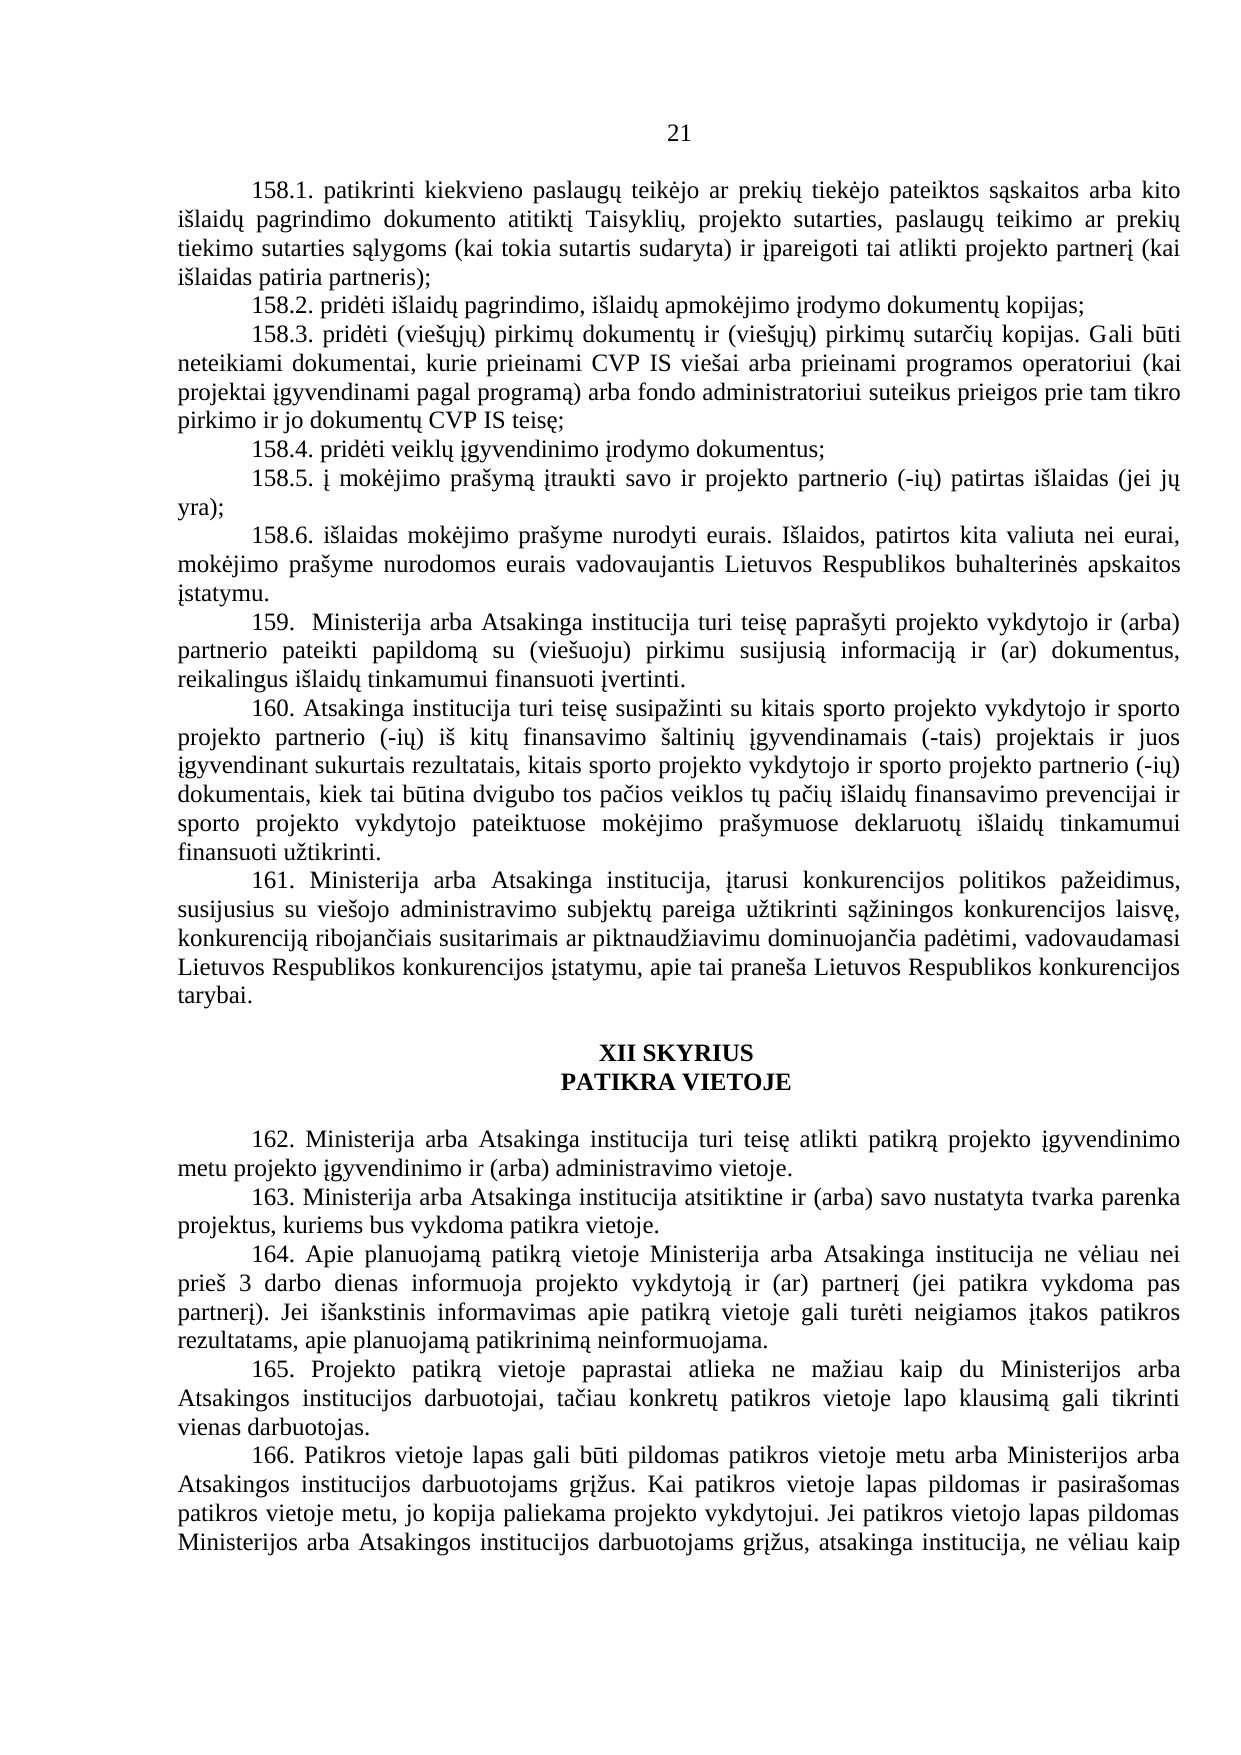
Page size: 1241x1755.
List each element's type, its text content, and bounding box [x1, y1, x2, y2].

text 158.3. pridėti (viešųjų) pirkimų dokumentų ir (viešųjų) pirkimų sutarčių kopijas. Gali būti neteikiami dokumentai, kurie prieinami CVP IS viešai arba prieinami programos operatoriui (kai projektai įgyvendinami pagal programą) arba fondo administratoriui suteikus prieigos prie tam tikro pirkimo ir jo dokumentų CVP IS teisę; [177, 319, 1181, 434]
text 161. Ministerija arba Atsakinga institucija, įtarusi konkurencijos politikos pažeidimus, susijusius su viešojo administravimo subjektų pareiga užtikrinti sąžiningos konkurencijos laisvę, konkurenciją ribojančiais susitarimais ar piktnaudžiavimu dominuojančia padėtimi, vadovaudamasi Lietuvos Respublikos konkurencijos įstatymu, apie tai praneša Lietuvos Respublikos konkurencijos tarybai. [177, 865, 1181, 1009]
text 166. Patikros vietoje lapas gali būti pildomas patikros vietoje metu arba Ministerijos arba Atsakingos institucijos darbuotojams grįžus. Kai patikros vietoje lapas pildomas ir pasirašomas patikros vietoje metu, jo kopija paliekama projekto vykdytojui. Jei patikros vietojo lapas pildomas Ministerijos arba Atsakingos institucijos darbuotojams grįžus, atsakinga institucija, ne vėliau kaip [177, 1440, 1181, 1555]
text 163. Ministerija arba Atsakinga institucija atsitiktine ir (arba) savo nustatyta tvarka parenka projektus, kuriems bus vykdoma patikra vietoje. [177, 1182, 1181, 1239]
text 158.5. į mokėjimo prašymą įtraukti savo ir projekto partnerio (-ių) patirtas išlaidas (jei jų yra); [177, 463, 1181, 520]
text 159. Ministerija arba Atsakinga institucija turi teisę paprašyti projekto vykdytojo ir (arba) partnerio pateikti papildomą su (viešuoju) pirkimu susijusią informaciją ir (ar) dokumentus, reikalingus išlaidų tinkamumui finansuoti įvertinti. [177, 607, 1181, 693]
text 164. Apie planuojamą patikrą vietoje Ministerija arba Atsakinga institucija ne vėliau nei prieš 3 darbo dienas informuoja projekto vykdytoją ir (ar) partnerį (jei patikra vykdoma pas partnerį). Jei išankstinis informavimas apie patikrą vietoje gali turėti neigiamos įtakos patikros rezultatams, apie planuojamą patikrinimą neinformuojama. [177, 1239, 1181, 1354]
text 158.4. pridėti veiklų įgyvendinimo įrodymo dokumentus; [177, 434, 1181, 463]
text 158.1. patikrinti kiekvieno paslaugų teikėjo ar prekių tiekėjo pateiktos sąskaitos arba kito išlaidų pagrindimo dokumento atitiktį Taisyklių, projekto sutarties, paslaugų teikimo ar prekių tiekimo sutarties sąlygoms (kai tokia sutartis sudaryta) ir įpareigoti tai atlikti projekto partnerį (kai išlaidas patiria partneris); [177, 175, 1181, 290]
text XII SKYRIUS [177, 1038, 1181, 1067]
text 160. Atsakinga institucija turi teisę susipažinti su kitais sporto projekto vykdytojo ir sporto projekto partnerio (-ių) iš kitų finansavimo šaltinių įgyvendinamais (-tais) projektais ir juos įgyvendinant sukurtais rezultatais, kitais sporto projekto vykdytojo ir sporto projekto partnerio (-ių) dokumentais, kiek tai būtina dvigubo tos pačios veiklos tų pačių išlaidų finansavimo prevencijai ir sporto projekto vykdytojo pateiktuose mokėjimo prašymuose deklaruotų išlaidų tinkamumui finansuoti užtikrinti. [177, 693, 1181, 865]
text 165. Projekto patikrą vietoje paprastai atlieka ne mažiau kaip du Ministerijos arba Atsakingos institucijos darbuotojai, tačiau konkretų patikros vietoje lapo klausimą gali tikrinti vienas darbuotojas. [177, 1354, 1181, 1440]
text 158.2. pridėti išlaidų pagrindimo, išlaidų apmokėjimo įrodymo dokumentų kopijas; [177, 290, 1181, 319]
text 162. Ministerija arba Atsakinga institucija turi teisę atlikti patikrą projekto įgyvendinimo metu projekto įgyvendinimo ir (arba) administravimo vietoje. [177, 1124, 1181, 1182]
text PATIKRA VIETOJE [177, 1067, 1181, 1095]
text 158.6. išlaidas mokėjimo prašyme nurodyti eurais. Išlaidos, patirtos kita valiuta nei eurai, mokėjimo prašyme nurodomos eurais vadovaujantis Lietuvos Respublikos buhalterinės apskaitos įstatymu. [177, 520, 1181, 607]
